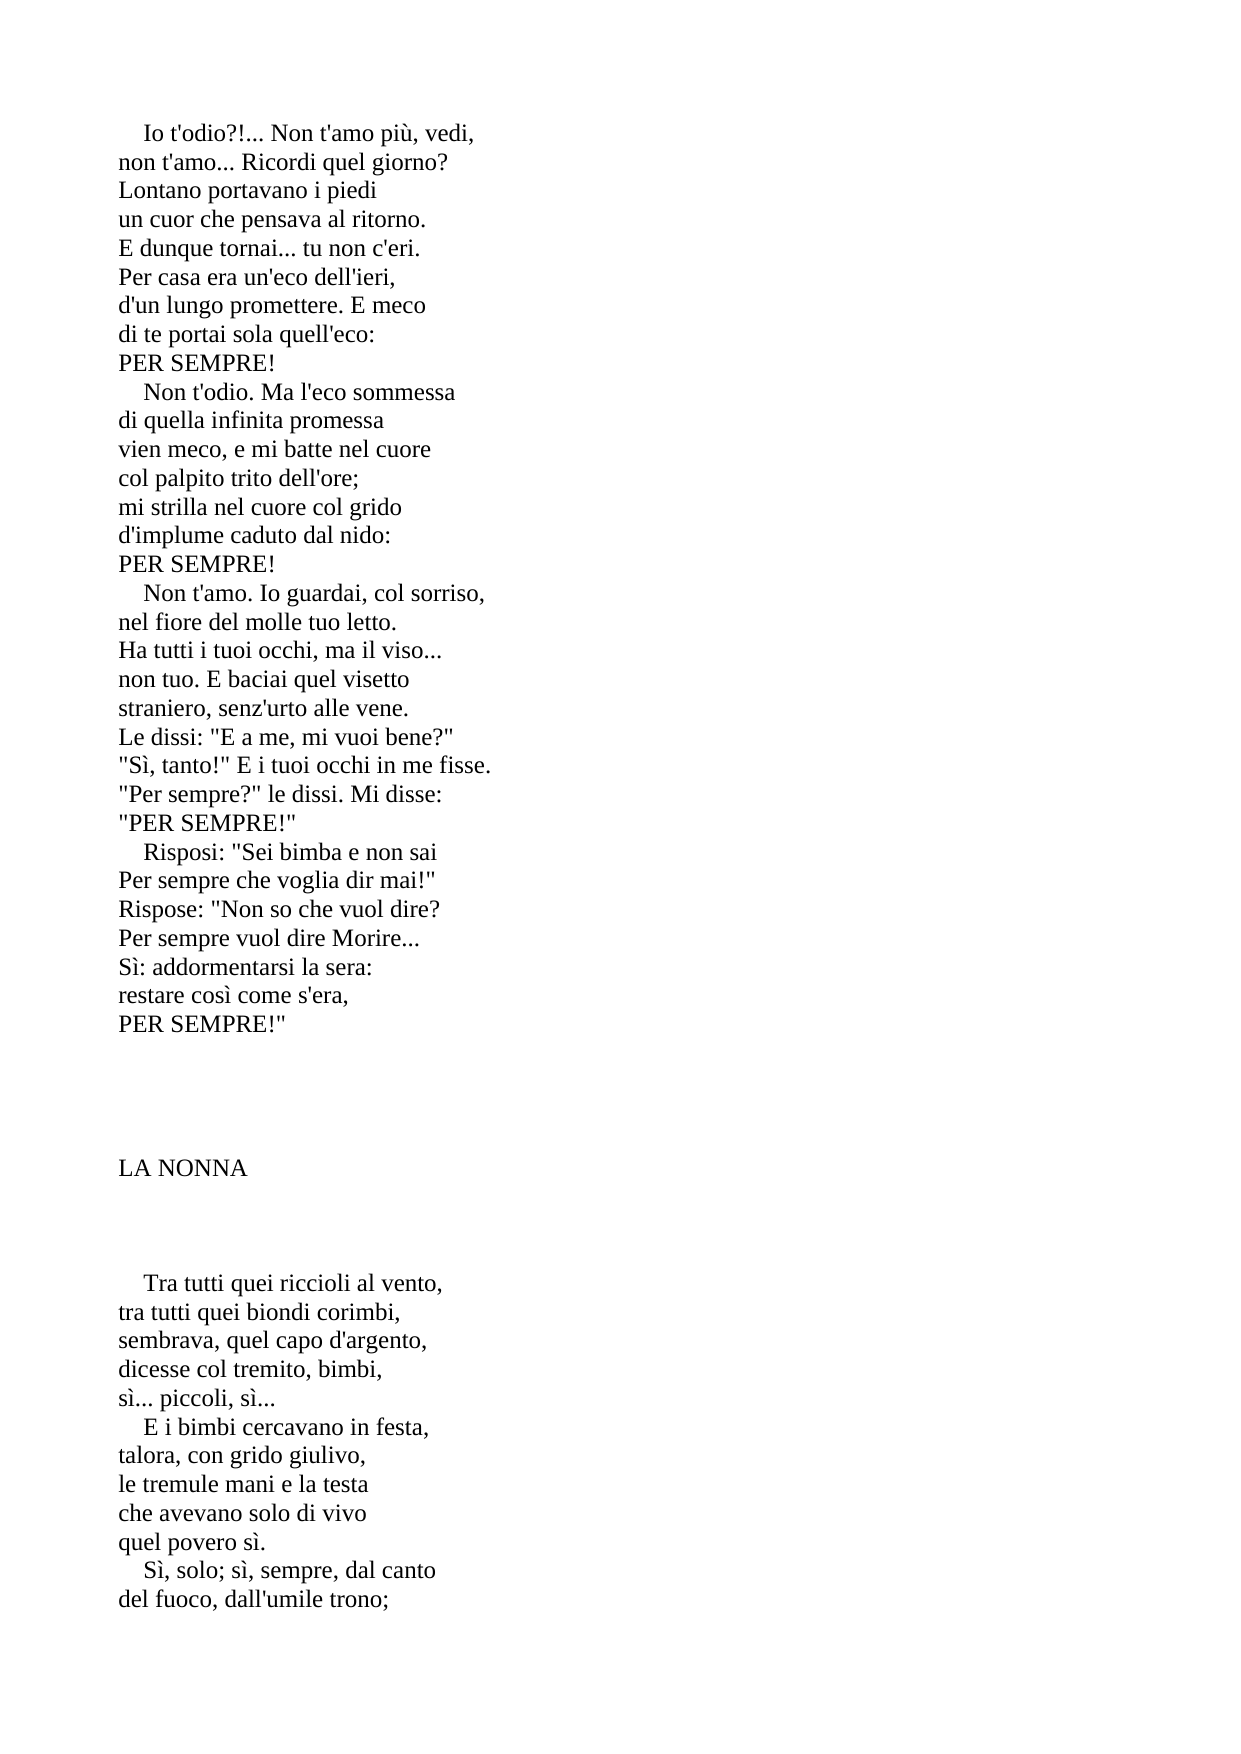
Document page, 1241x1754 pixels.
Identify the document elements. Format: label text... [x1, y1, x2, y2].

text che avevano solo di vivo [118, 1498, 1122, 1527]
text straniero, senz'urto alle vene. [118, 693, 1122, 722]
text Per sempre vuol dire Morire... [118, 923, 1122, 952]
text sembrava, quel capo d'argento, [118, 1326, 1122, 1354]
text Risposi: "Sei bimba e non sai [118, 837, 1122, 866]
text PER SEMPRE! [118, 549, 1122, 578]
text Non t'odio. Ma l'eco sommessa [118, 377, 1122, 406]
text mi strilla nel cuore col grido [118, 492, 1122, 521]
text Le dissi: "E a me, mi vuoi bene?" [118, 722, 1122, 751]
text Lontano portavano i piedi [118, 176, 1122, 204]
text E dunque tornai... tu non c'eri. [118, 233, 1122, 262]
text talora, con grido giulivo, [118, 1441, 1122, 1469]
text Sì, solo; sì, sempre, dal canto [118, 1556, 1122, 1584]
text "PER SEMPRE!" [118, 808, 1122, 837]
text restare così come s'era, [118, 981, 1122, 1009]
text LA NONNA [118, 1153, 1122, 1182]
text "Sì, tanto!" E i tuoi occhi in me fisse. [118, 751, 1122, 779]
text un cuor che pensava al ritorno. [118, 204, 1122, 233]
text di te portai sola quell'eco: [118, 319, 1122, 348]
text col palpito trito dell'ore; [118, 463, 1122, 492]
text Per sempre che voglia dir mai!" [118, 866, 1122, 894]
text "Per sempre?" le dissi. Mi disse: [118, 779, 1122, 808]
text nel fiore del molle tuo letto. [118, 607, 1122, 636]
text Tra tutti quei riccioli al vento, [118, 1268, 1122, 1297]
text Non t'amo. Io guardai, col sorriso, [118, 578, 1122, 607]
text tra tutti quei biondi corimbi, [118, 1297, 1122, 1326]
text sì... piccoli, sì... [118, 1383, 1122, 1412]
text dicesse col tremito, bimbi, [118, 1354, 1122, 1383]
text Ha tutti i tuoi occhi, ma il viso... [118, 636, 1122, 664]
text non t'amo... Ricordi quel giorno? [118, 147, 1122, 176]
text Io t'odio?!... Non t'amo più, vedi, [118, 118, 1122, 147]
text PER SEMPRE! [118, 348, 1122, 377]
text d'un lungo promettere. E meco [118, 291, 1122, 319]
text Per casa era un'eco dell'ieri, [118, 262, 1122, 291]
text vien meco, e mi batte nel cuore [118, 434, 1122, 463]
text le tremule mani e la testa [118, 1469, 1122, 1498]
text non tuo. E baciai quel visetto [118, 664, 1122, 693]
text del fuoco, dall'umile trono; [118, 1584, 1122, 1613]
text di quella infinita promessa [118, 406, 1122, 434]
text Rispose: "Non so che vuol dire? [118, 894, 1122, 923]
text quel povero sì. [118, 1527, 1122, 1556]
text E i bimbi cercavano in festa, [118, 1412, 1122, 1441]
text PER SEMPRE!" [118, 1009, 1122, 1038]
text d'implume caduto dal nido: [118, 521, 1122, 549]
text Sì: addormentarsi la sera: [118, 952, 1122, 981]
